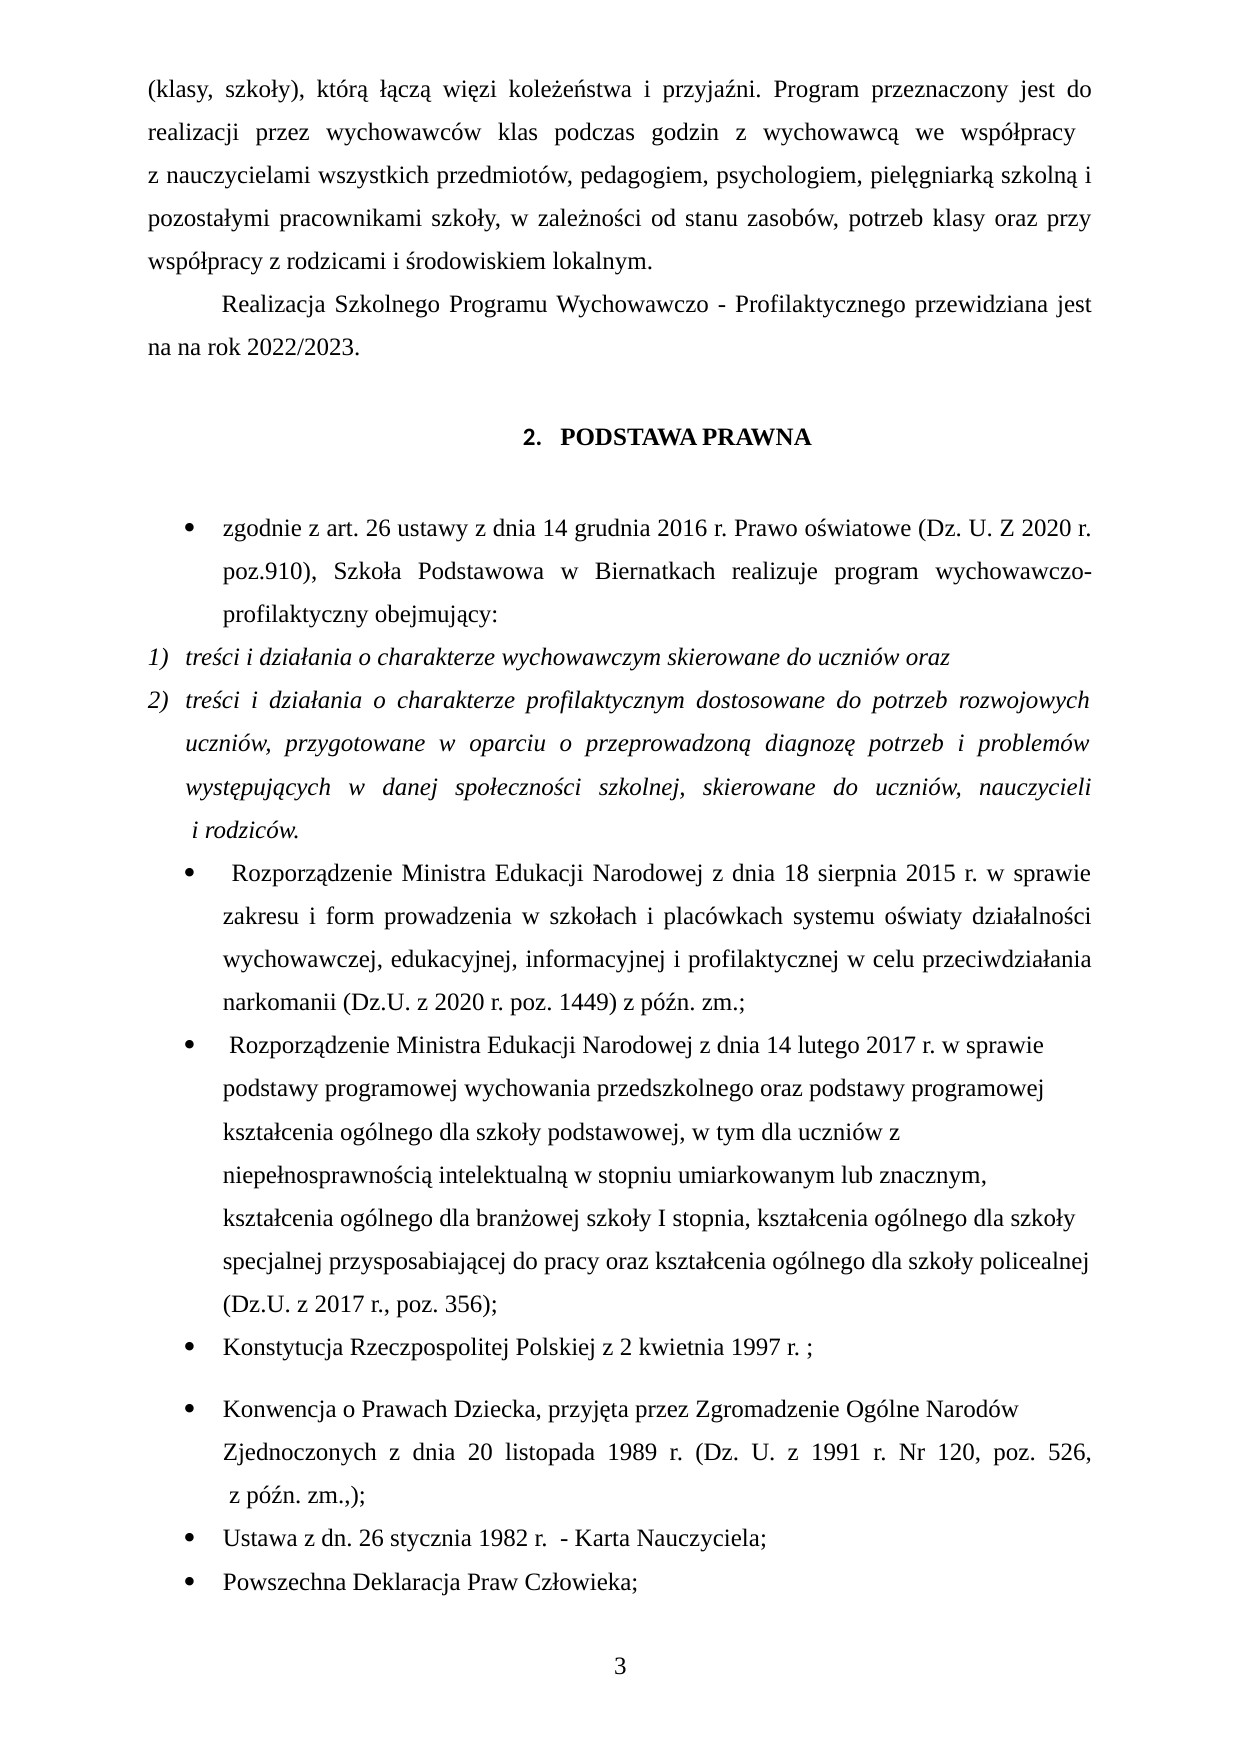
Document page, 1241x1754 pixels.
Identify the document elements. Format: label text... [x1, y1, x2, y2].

list Konwencja o Prawach Dziecka, przyjęta przez Zgromadzenie Ogólne Narodów [185, 1394, 1093, 1423]
list zgodnie z art. 26 ustawy z dnia 14 grudnia 2016 r. Prawo oświatowe (Dz. U. Z 2020 r. poz.910), Szkoła Podstawowa w Biernatkach realizuje program wychowawczo-profilaktyczny obejmujący: [185, 513, 1093, 628]
list Ustawa z dn. 26 stycznia 1982 r. - Karta Nauczyciela; [185, 1523, 1093, 1552]
list Powszechna Deklaracja Praw Człowieka; [185, 1567, 1093, 1595]
text Realizacja Szkolnego Programu Wychowawczo - Profilaktycznego przewidziana jest na na rok 2022/2023. [148, 289, 1093, 361]
text Zjednoczonych z dnia 20 listopada 1989 r. (Dz. U. z 1991 r. Nr 120, poz. 526, z późn. zm.,); [223, 1437, 1093, 1509]
list Rozporządzenie Ministra Edukacji Narodowej z dnia 18 sierpnia 2015 r. w sprawie zakresu i form prowadzenia w szkołach i placówkach systemu oświaty działalności wychowawczej, edukacyjnej, informacyjnej i profilaktycznej w celu przeciwdziałania narkomanii (Dz.U. z 2020 r. poz. 1449) z późn. zm.; [185, 858, 1093, 1016]
list treści i działania o charakterze profilaktycznym dostosowane do potrzeb rozwojowych uczniów, przygotowane w oparciu o przeprowadzoną diagnozę potrzeb i problemów występujących w danej społeczności szkolnej, skierowane do uczniów, nauczycieli i rodziców. [148, 685, 1093, 843]
list PODSTAWA PRAWNA [523, 421, 1093, 452]
list treści i działania o charakterze wychowawczym skierowane do uczniów oraz [148, 642, 1093, 671]
text (klasy, szkoły), którą łączą więzi koleżeństwa i przyjaźni. Program przeznaczony jest do realizacji przez wychowawców klas podczas godzin z wychowawcą we współpracy z nauczycielami wszystkich przedmiotów, pedagogiem, psychologiem, pielęgniarką szkolną i pozostałymi pracownikami szkoły, w zależności od stanu zasobów, potrzeb klasy oraz przy współpracy z rodzicami i środowiskiem lokalnym. [148, 74, 1093, 275]
list Konstytucja Rzeczpospolitej Polskiej z 2 kwietnia 1997 r. ; [185, 1332, 1093, 1361]
list Rozporządzenie Ministra Edukacji Narodowej z dnia 14 lutego 2017 r. w sprawie podstawy programowej wychowania przedszkolnego oraz podstawy programowej kształcenia ogólnego dla szkoły podstawowej, w tym dla uczniów z niepełnosprawnością intelektualną w stopniu umiarkowanym lub znacznym, kształcenia ogólnego dla branżowej szkoły I stopnia, kształcenia ogólnego dla szkoły specjalnej przysposabiającej do pracy oraz kształcenia ogólnego dla szkoły policealnej (Dz.U. z 2017 r., poz. 356); [185, 1030, 1093, 1318]
